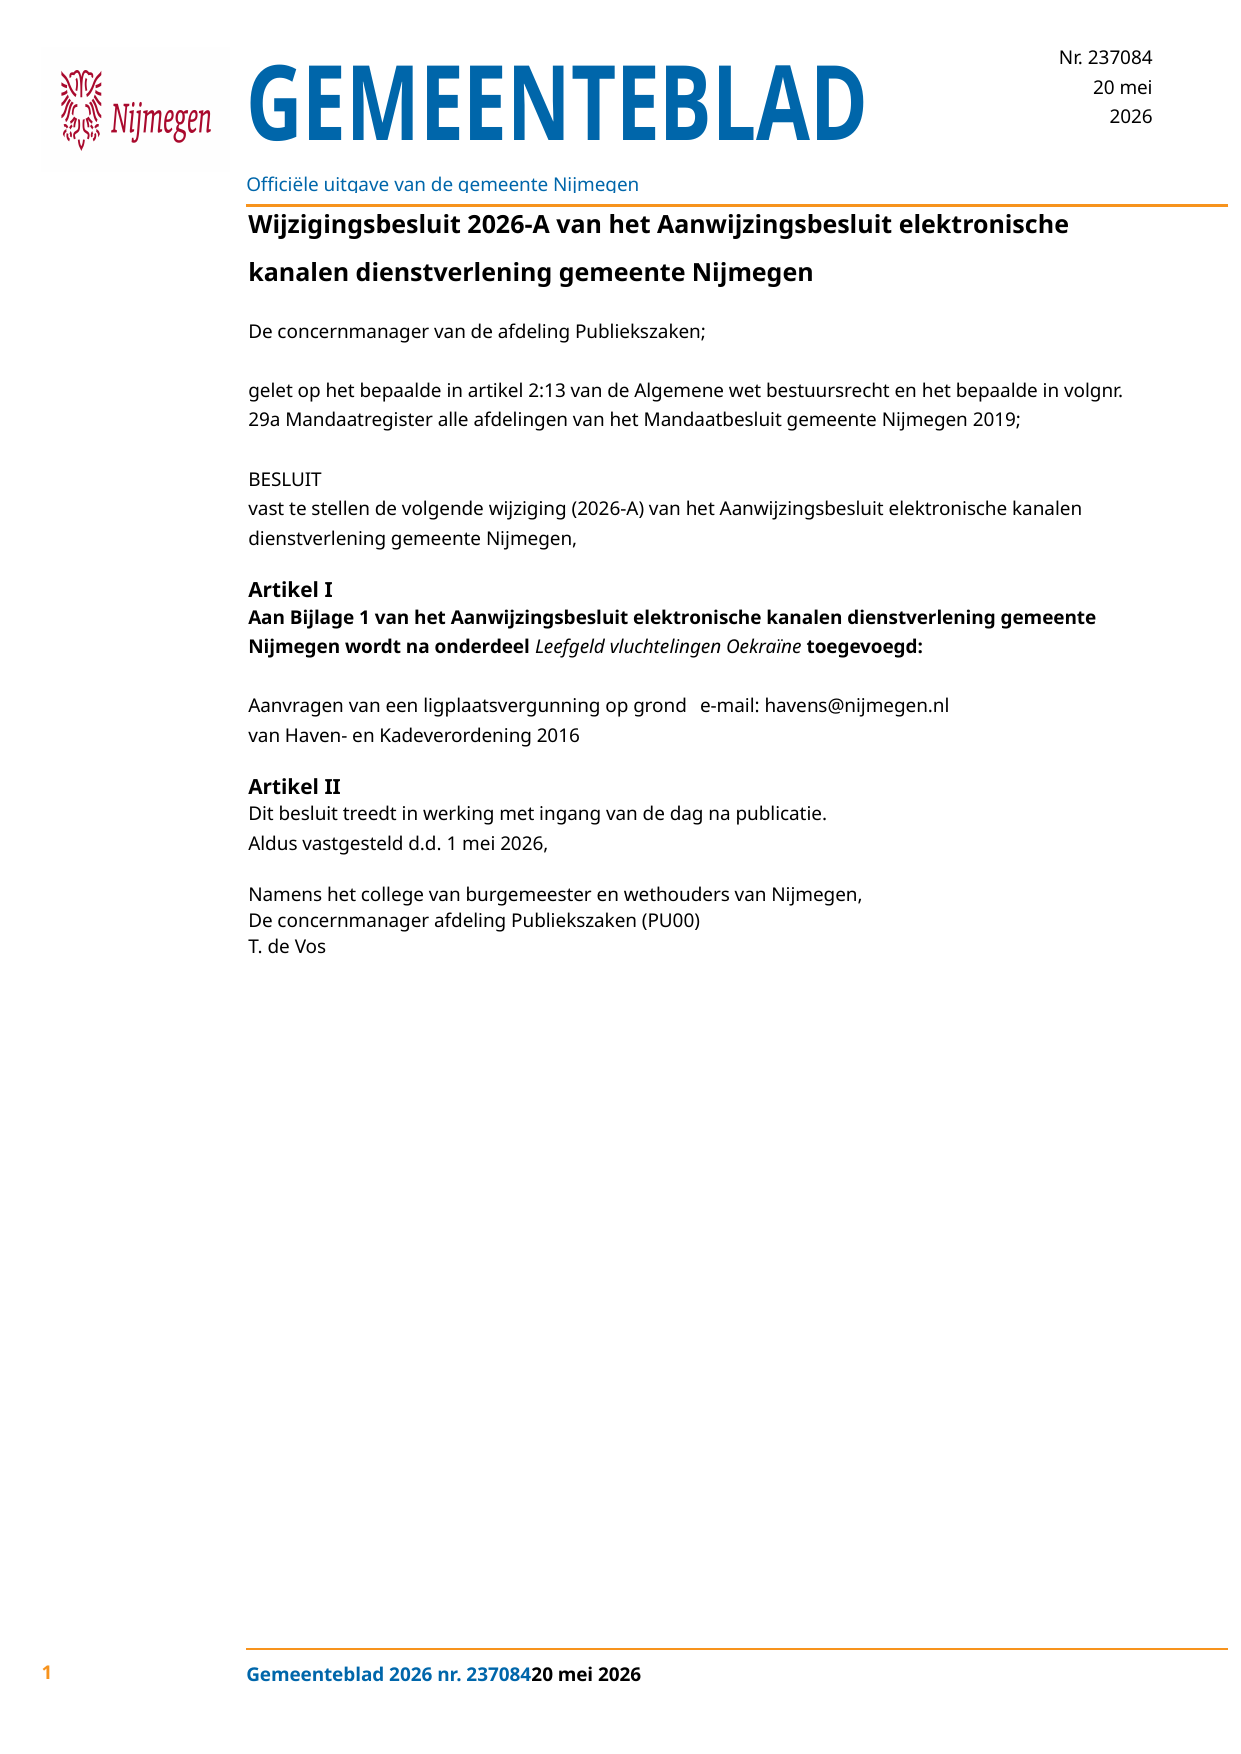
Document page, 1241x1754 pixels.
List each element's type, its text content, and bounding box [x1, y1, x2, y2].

text Artikel I [248, 575, 1152, 604]
picture [41, 47, 231, 172]
text Dit besluit treedt in werking met ingang van de dag na publicatie. [248, 801, 1152, 826]
text BESLUIT [248, 466, 1152, 492]
table_header e-mail: havens@nijmegen.nl [700, 693, 1152, 748]
text T. de Vos [248, 933, 1152, 959]
table_header Aanvragen van een ligplaatsvergunning op grond van Haven- en Kadeverordening 2016 [248, 693, 700, 748]
text De concernmanager afdeling Publiekszaken (PU00) [248, 907, 1152, 933]
text Aldus vastgesteld d.d. 1 mei 2026, [248, 830, 1152, 856]
text Aan Bijlage 1 van het Aanwijzingsbesluit elektronische kanalen dienstverlening gemeente Nijmegen wordt na onderdeel Leefgeld vluchtelingen Oekraïne toegevoegd: [248, 604, 1152, 659]
text Namens het college van burgemeester en wethouders van Nijmegen, [248, 882, 1152, 907]
text gelet op het bepaalde in artikel 2:13 van de Algemene wet bestuursrecht en het bepaalde in volgnr. 29a Mandaatregister alle afdelingen van het Mandaatbesluit gemeente Nijmegen 2019; [248, 377, 1152, 432]
text Wijzigingsbesluit 2026-A van het Aanwijzingsbesluit elektronische kanalen dienstverlening gemeente Nijmegen [248, 207, 1152, 288]
text vast te stellen de volgende wijziging (2026-A) van het Aanwijzingsbesluit elektronische kanalen dienstverlening gemeente Nijmegen, [248, 495, 1152, 551]
text De concernmanager van de afdeling Publiekszaken; [248, 318, 1152, 344]
text Artikel II [248, 772, 1152, 801]
